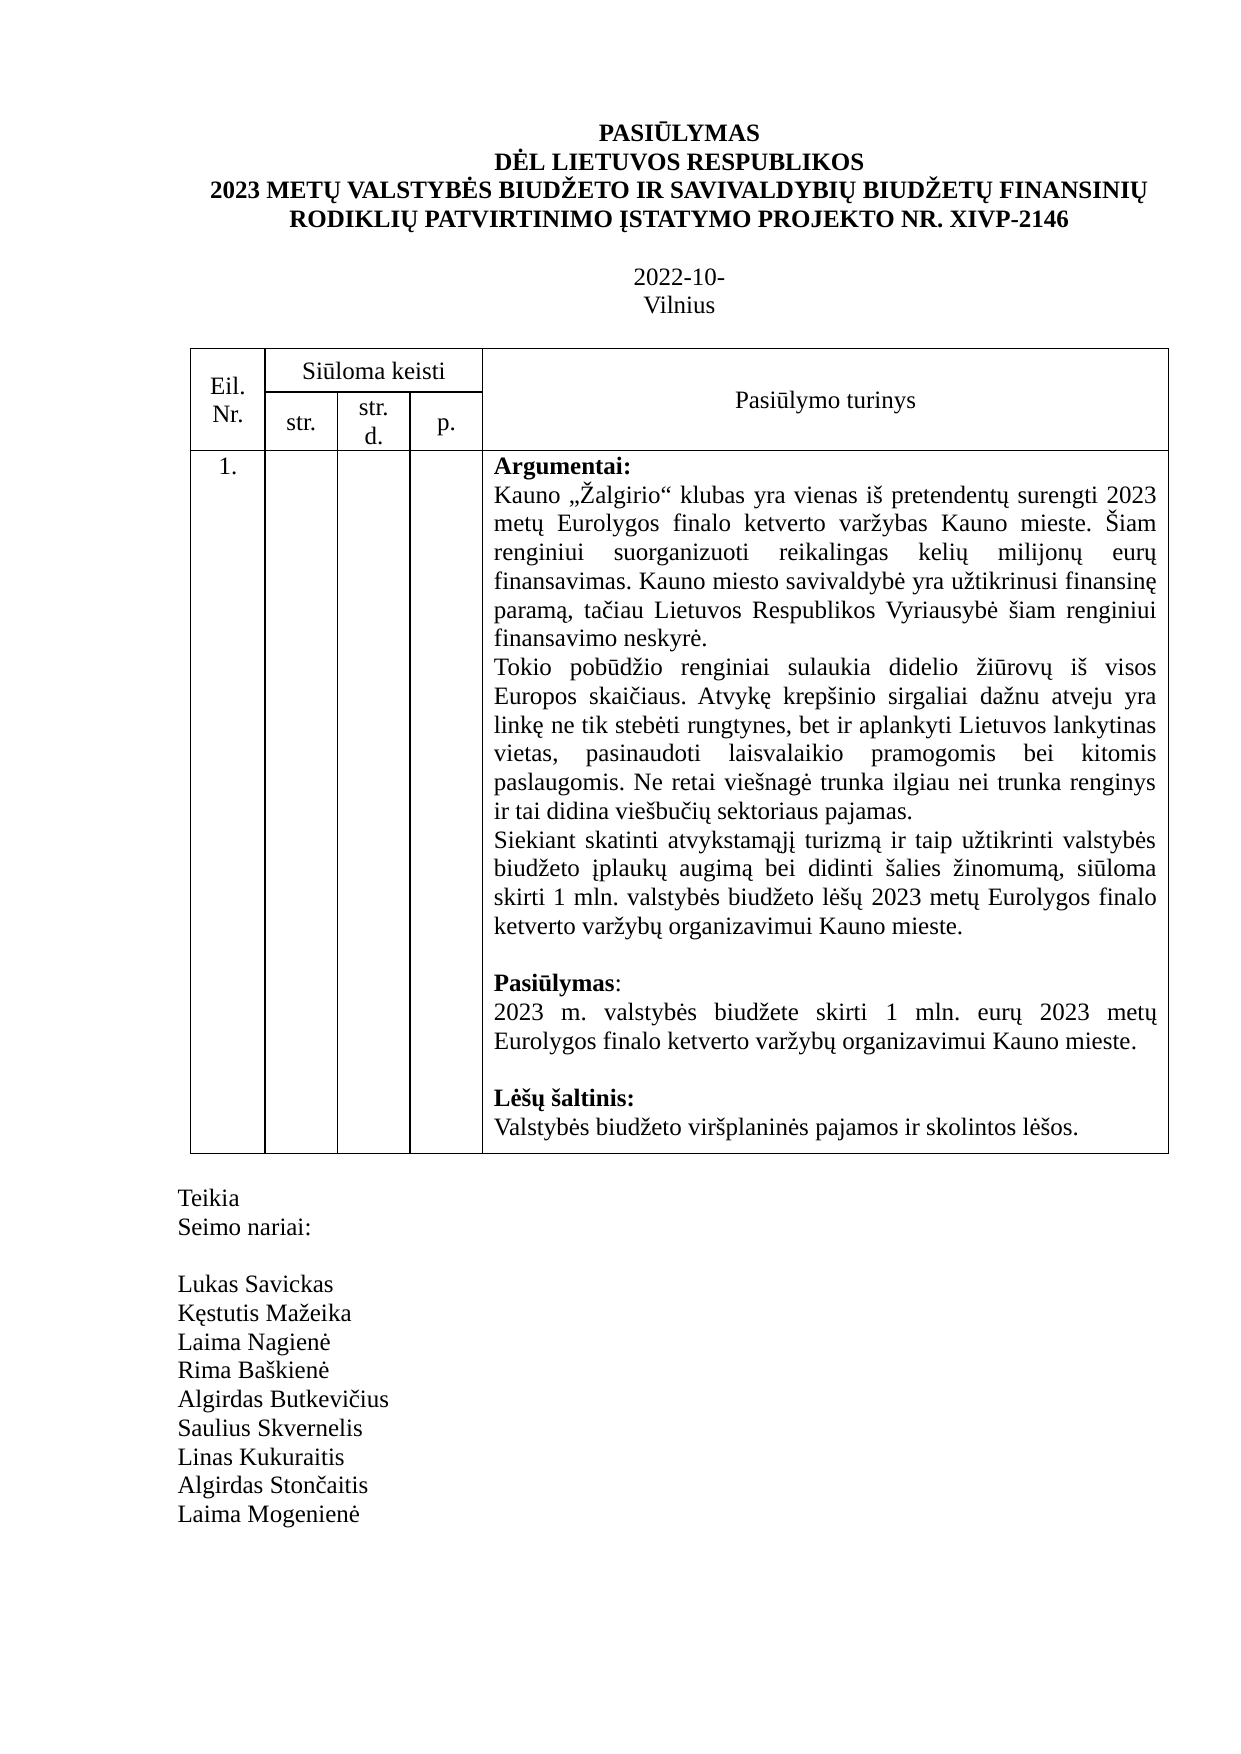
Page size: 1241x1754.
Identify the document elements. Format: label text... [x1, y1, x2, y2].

table_cell 1. [191, 451, 264, 1153]
table_cell [338, 451, 409, 1153]
table_cell [411, 451, 482, 1153]
text Linas Kukuraitis [177, 1442, 1181, 1471]
text DĖL LIETUVOS RESPUBLIKOS [177, 147, 1181, 176]
table_cell [266, 451, 337, 1153]
text 2022-10- [177, 262, 1181, 291]
table_cell Argumentai: Kauno „Žalgirio“ klubas yra vienas iš pretendentų surengti 2023 metų Eurolygos finalo ketverto varžybas Kauno mieste. Šiam renginiui suorganizuoti reikalingas kelių milijonų eurų finansavimas. Kauno miesto savivaldybė yra užtikrinusi finansinę paramą, tačiau Lietuvos Respublikos Vyriausybė šiam renginiui finansavimo neskyrė. Tokio pobūdžio renginiai sulaukia didelio žiūrovų iš visos Europos skaičiaus. Atvykę krepšinio sirgaliai dažnu atveju yra linkę ne tik stebėti rungtynes, bet ir aplankyti Lietuvos lankytinas vietas, pasinaudoti laisvalaikio pramogomis bei kitomis paslaugomis. Ne retai viešnagė trunka ilgiau nei trunka renginys ir tai didina viešbučių sektoriaus pajamas. Siekiant skatinti atvykstamąjį turizmą ir taip užtikrinti valstybės biudžeto įplaukų augimą bei didinti šalies žinomumą, siūloma skirti 1 mln. valstybės biudžeto lėšų 2023 metų Eurolygos finalo ketverto varžybų organizavimui Kauno mieste. Pasiūlymas: 2023 m. valstybės biudžete skirti 1 mln. eurų 2023 metų Eurolygos finalo ketverto varžybų organizavimui Kauno mieste. Lėšų šaltinis: Valstybės biudžeto viršplaninės pajamos ir skolintos lėšos. [483, 451, 1168, 1153]
text Teikia [177, 1183, 1181, 1212]
table_cell str. [266, 393, 337, 450]
text Kęstutis Mažeika [177, 1298, 1181, 1327]
text Seimo nariai: [177, 1212, 1181, 1241]
text Algirdas Stončaitis [177, 1471, 1181, 1499]
text Saulius Skvernelis [177, 1413, 1181, 1442]
table_header Siūloma keisti [266, 349, 482, 391]
text PASIŪLYMAS [177, 118, 1181, 147]
text Lukas Savickas [177, 1269, 1181, 1298]
table_cell str. d. [338, 393, 409, 450]
text Laima Nagienė [177, 1327, 1181, 1356]
text Rima Baškienė [177, 1356, 1181, 1384]
table_cell p. [411, 393, 482, 450]
text Laima Mogenienė [177, 1499, 1181, 1528]
table_header Pasiūlymo turinys [483, 349, 1168, 450]
table_header Eil. Nr. [191, 349, 264, 450]
text Vilnius [177, 291, 1181, 319]
text Algirdas Butkevičius [177, 1384, 1181, 1413]
text 2023 METŲ VALSTYBĖS BIUDŽETO IR SAVIVALDYBIŲ BIUDŽETŲ FINANSINIŲ RODIKLIŲ PATVIRTINIMO ĮSTATYMO PROJEKTO NR. XIVP-2146 [177, 176, 1181, 233]
